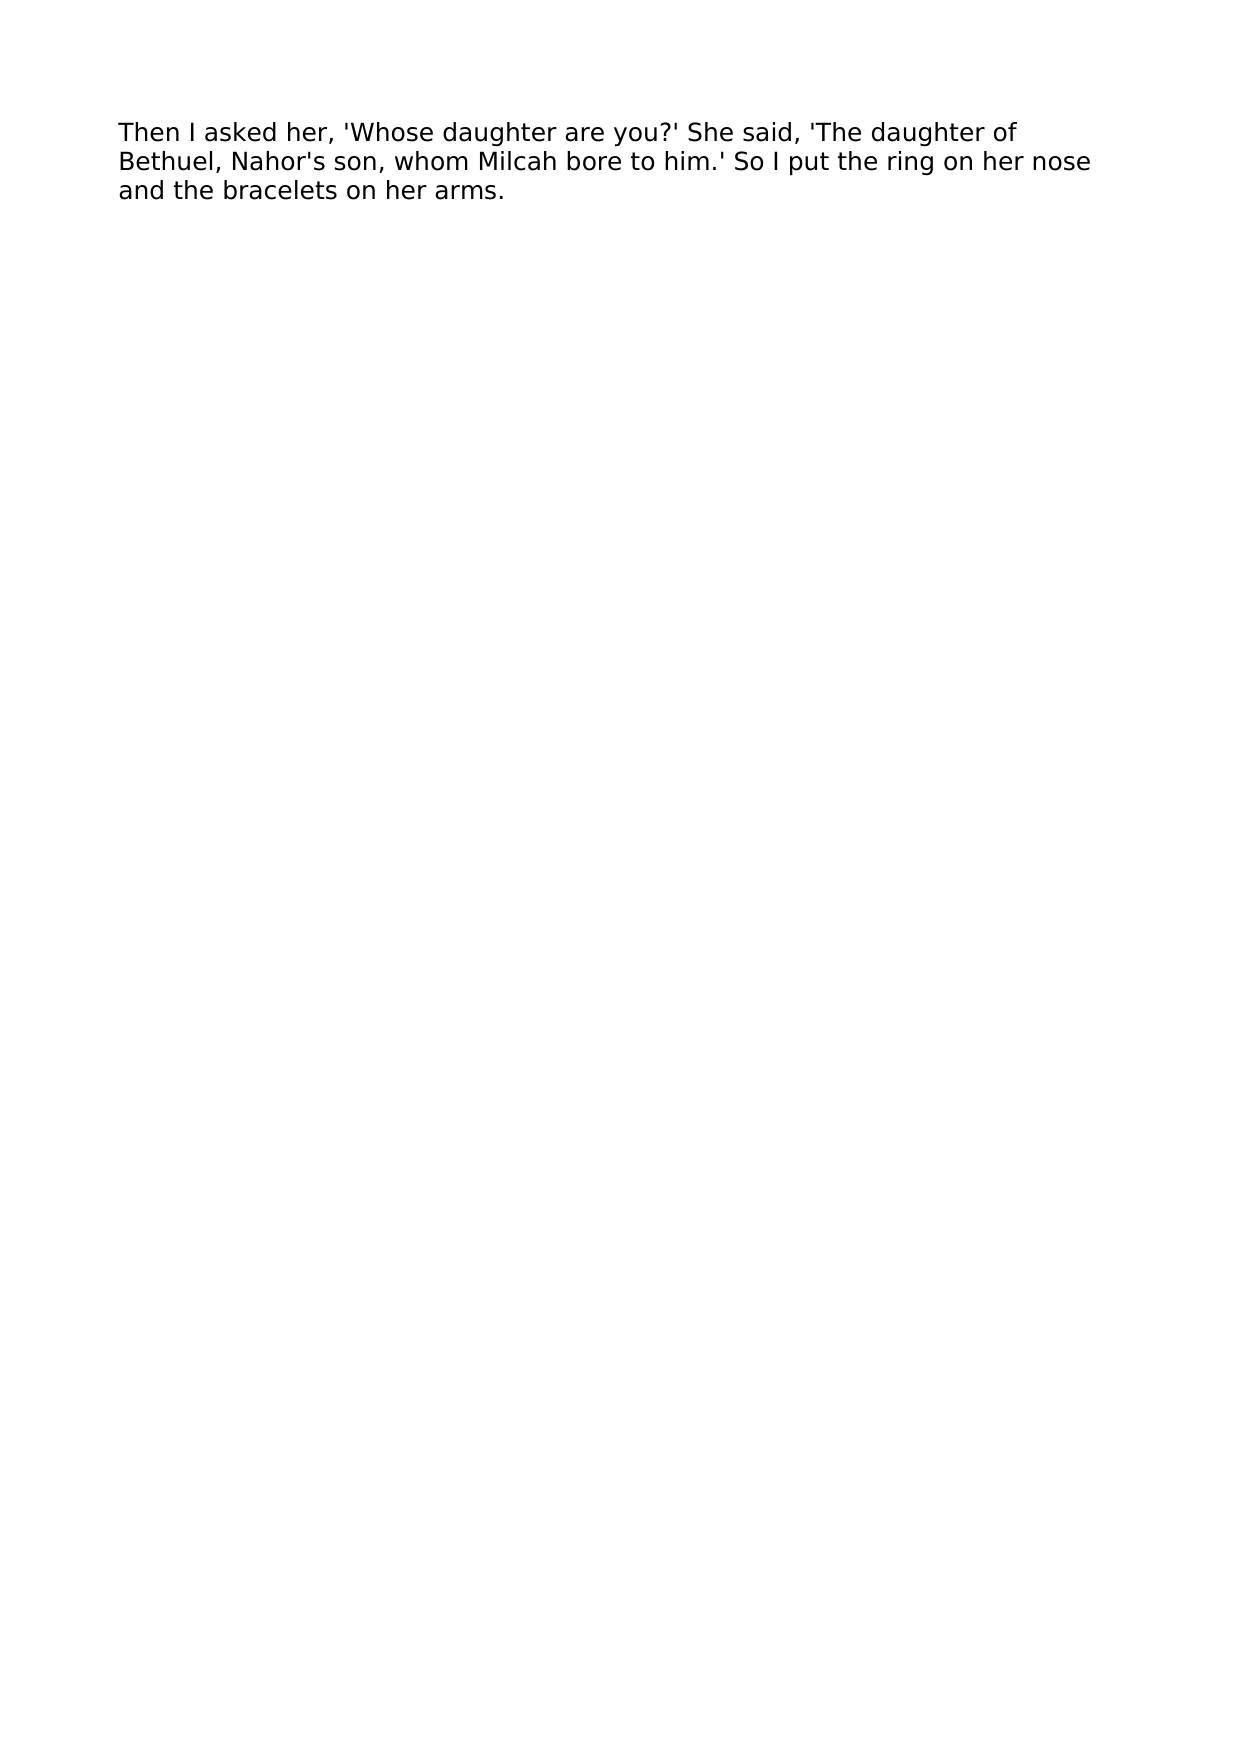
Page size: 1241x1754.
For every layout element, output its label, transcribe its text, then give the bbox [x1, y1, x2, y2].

text Then I asked her, 'Whose daughter are you?' She said, 'The daughter of Bethuel, Nahor's son, whom Milcah bore to him.' So I put the ring on her nose and the bracelets on her arms. [118, 118, 1122, 206]
